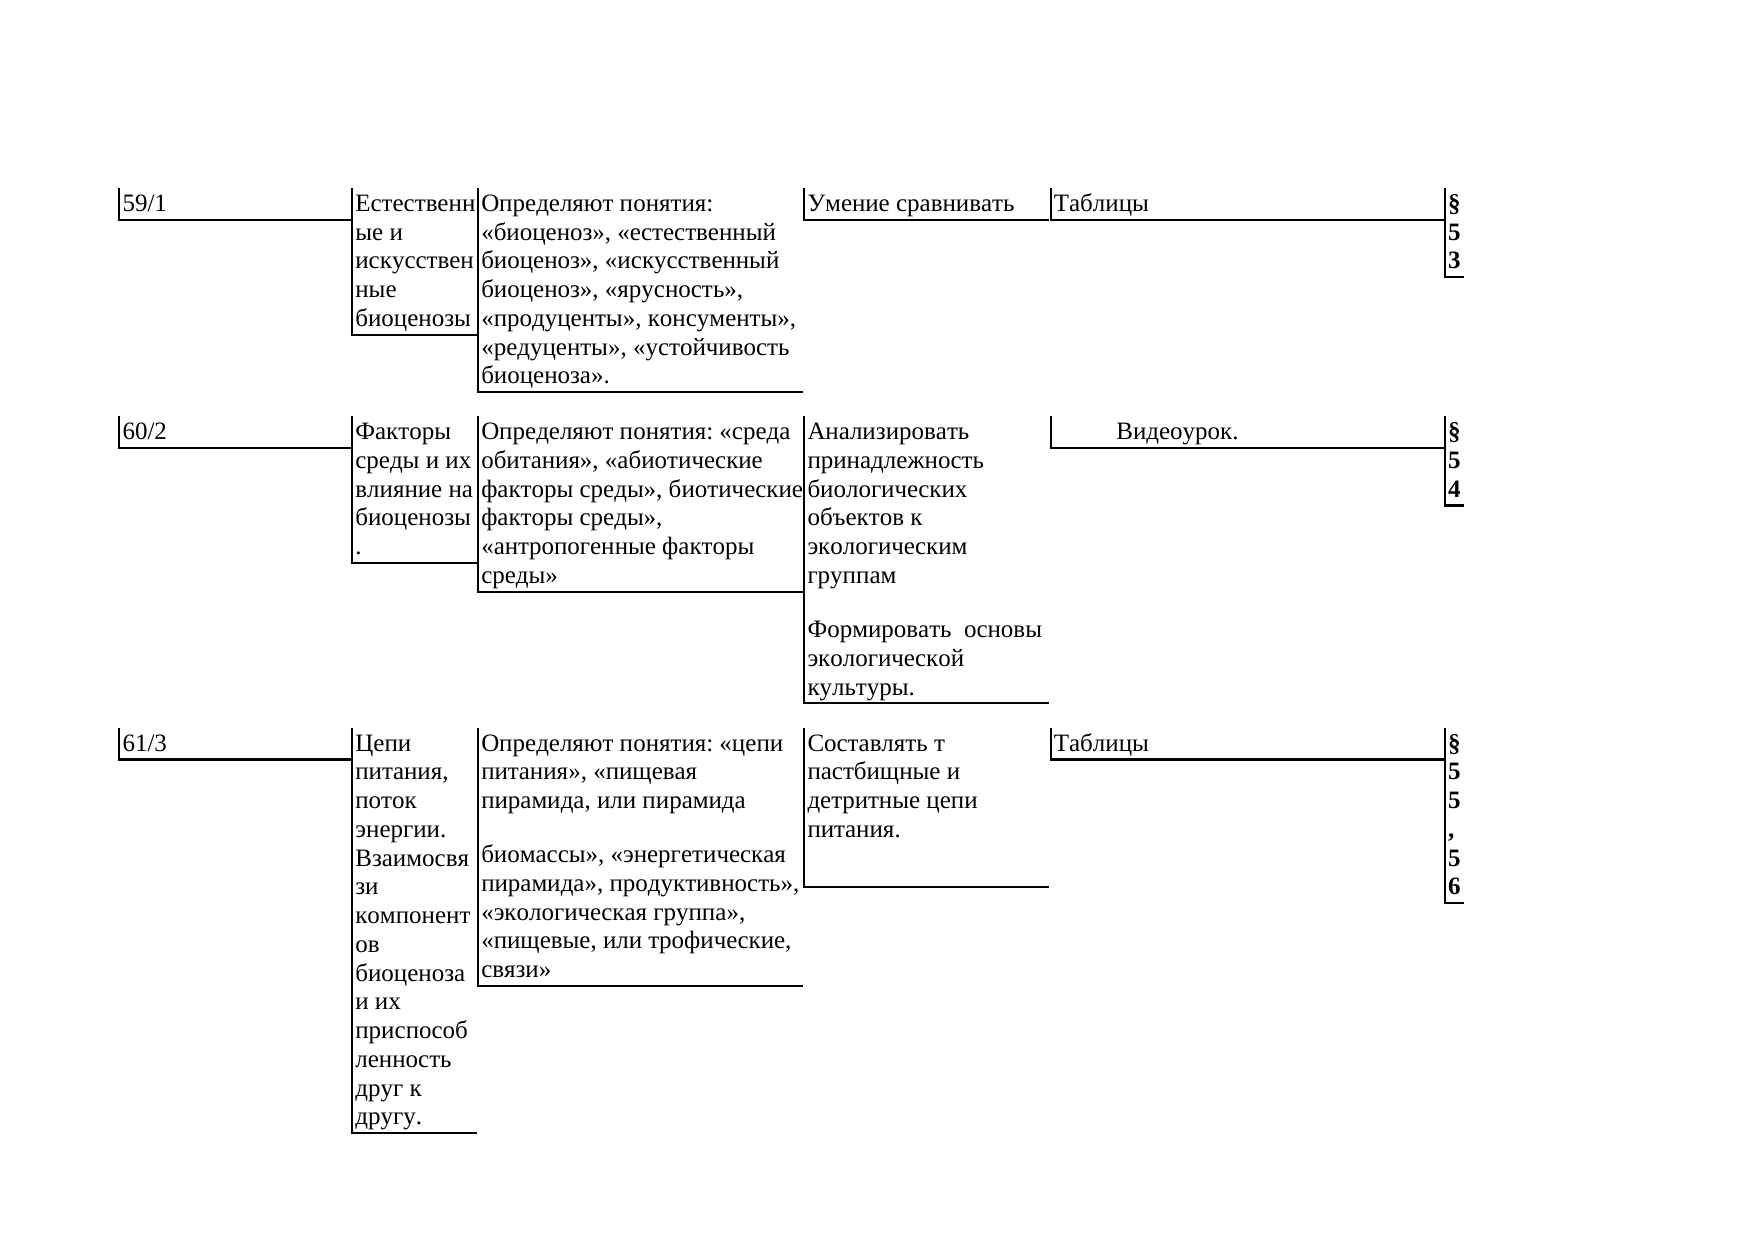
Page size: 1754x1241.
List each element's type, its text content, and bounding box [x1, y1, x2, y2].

table_cell [1444, 507, 1464, 717]
table_cell Составлять т пастбищные и детритные цепи питания. [803, 717, 1049, 886]
table_cell Таблицы [1050, 717, 1444, 758]
table_cell Определяют понятия: «биоценоз», «естественный биоценоз», «искусственный биоценоз», «ярусность», «продуценты», консументы», «редуценты», «устойчивость биоценоза». [477, 177, 803, 391]
table_cell 61/3 [118, 717, 351, 758]
table_cell [351, 564, 477, 717]
table_cell [1050, 449, 1444, 717]
table_cell Определяют понятия: «среда обитания», «абиотические факторы среды», биотические факторы среды», «антропогенные факторы среды» [477, 406, 803, 591]
table_cell Факторы среды и их влияние на биоценозы. [351, 406, 477, 562]
table_cell Цепи питания, поток энергии. Взаимосвязи компонентов биоценоза и их приспособленность друг к другу. [351, 717, 477, 1132]
table_cell [1050, 221, 1444, 406]
table_cell §55,56 [1444, 717, 1464, 902]
table_cell [1050, 761, 1444, 1147]
table_cell [477, 393, 803, 406]
table_cell [803, 221, 1049, 406]
table_cell [1444, 278, 1464, 406]
table_cell 59/1 [118, 177, 351, 219]
table_cell [118, 221, 351, 406]
table_cell Таблицы [1050, 177, 1444, 219]
table_cell Определяют понятия: «цепи питания», «пищевая пирамида, или пирамида биомассы», «энергетическая пирамида», продуктивность», «экологическая группа», «пищевые, или трофические, связи» [477, 717, 803, 985]
table_cell [118, 761, 351, 1147]
table_cell §53 [1444, 177, 1464, 276]
table_cell [477, 593, 803, 717]
table_cell [351, 336, 477, 406]
table_cell [1444, 904, 1464, 1147]
table_cell [118, 449, 351, 717]
table_cell §54 [1444, 406, 1464, 504]
table_cell Видеоурок. [1050, 406, 1444, 447]
table_cell [803, 704, 1049, 717]
table_cell Умение сравнивать [803, 177, 1049, 219]
table_cell 60/2 [118, 406, 351, 447]
table_cell Естественные и искусственные биоценозы [351, 177, 477, 334]
table_cell [803, 888, 1049, 1147]
table_cell [477, 987, 803, 1147]
table_cell Анализировать принадлежность биологических объектов к экологическим группам Формировать основы экологической культуры. [803, 406, 1049, 702]
